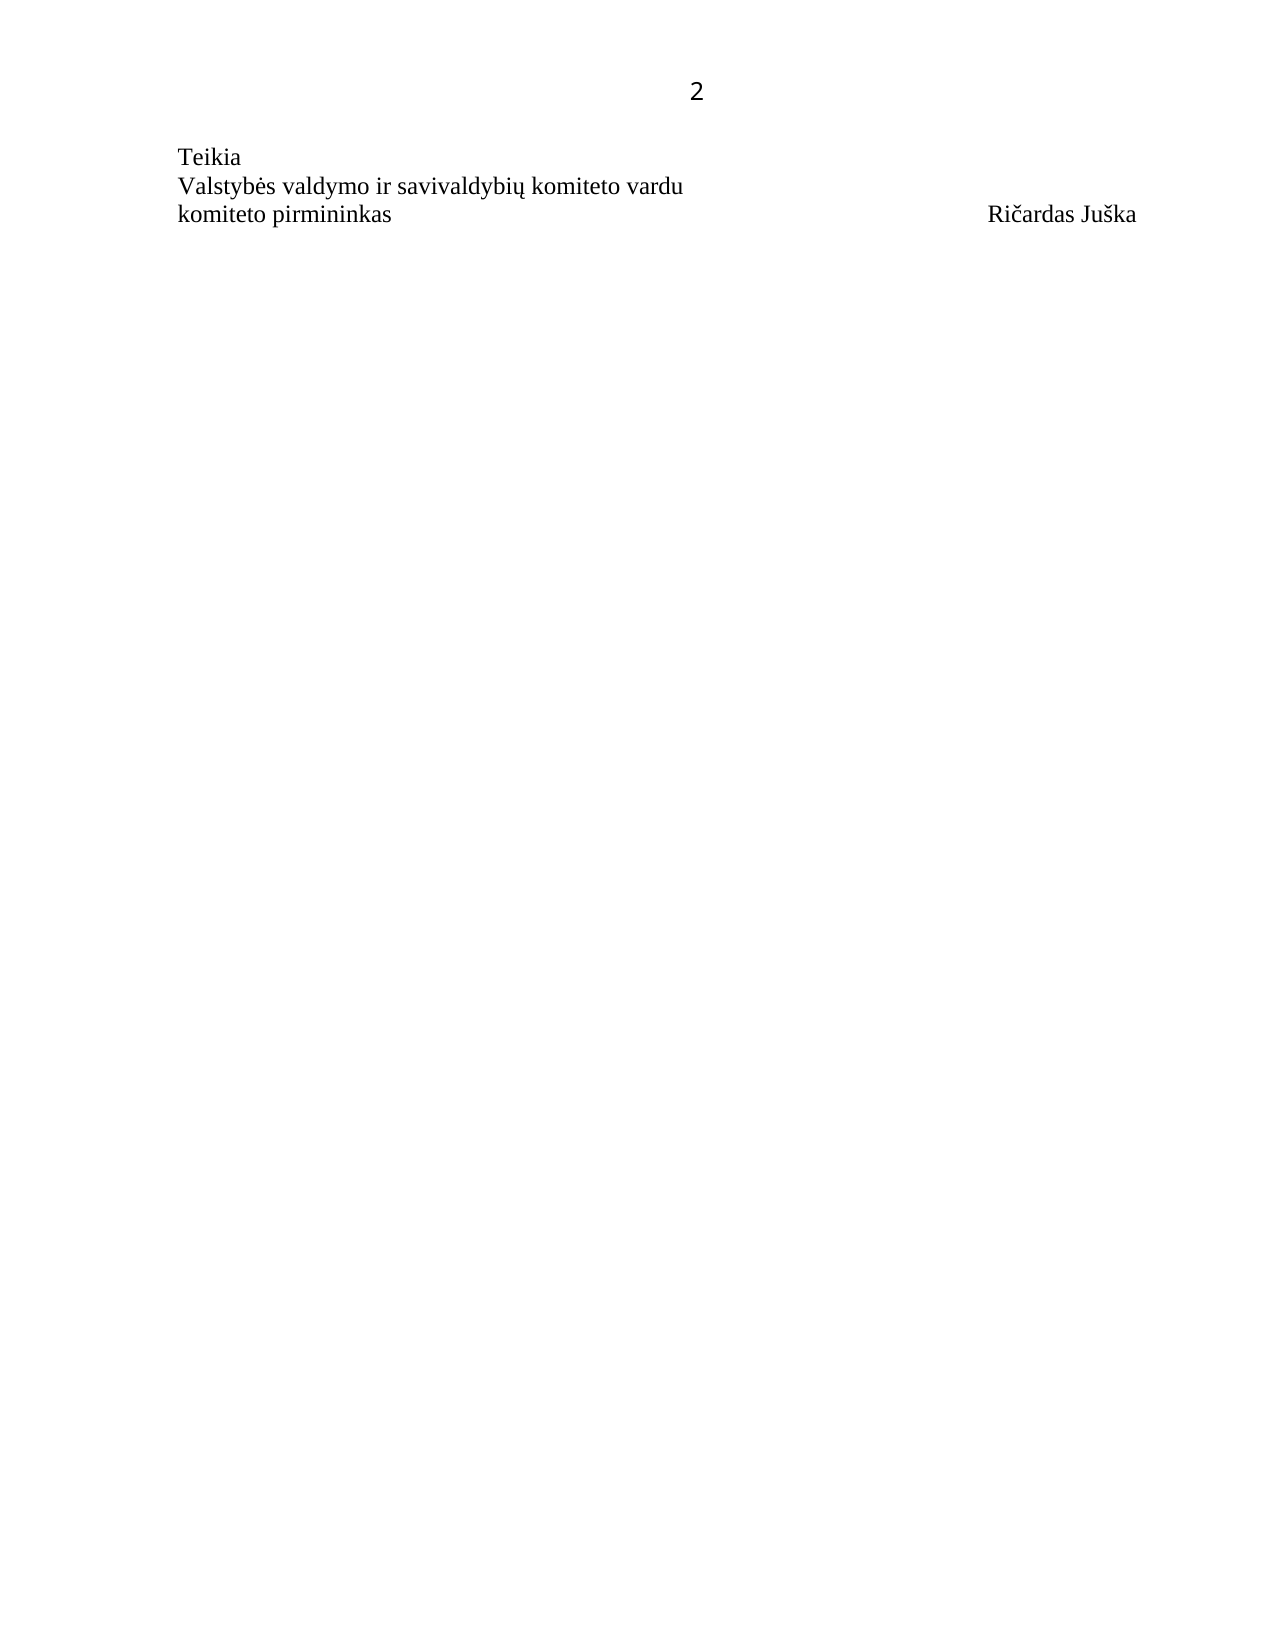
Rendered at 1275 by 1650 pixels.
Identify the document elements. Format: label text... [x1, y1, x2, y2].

text Valstybės valdymo ir savivaldybių komiteto vardu [177, 171, 1216, 199]
text Teikia [177, 142, 1216, 171]
text komiteto pirmininkas Ričardas Juška [177, 199, 1216, 228]
